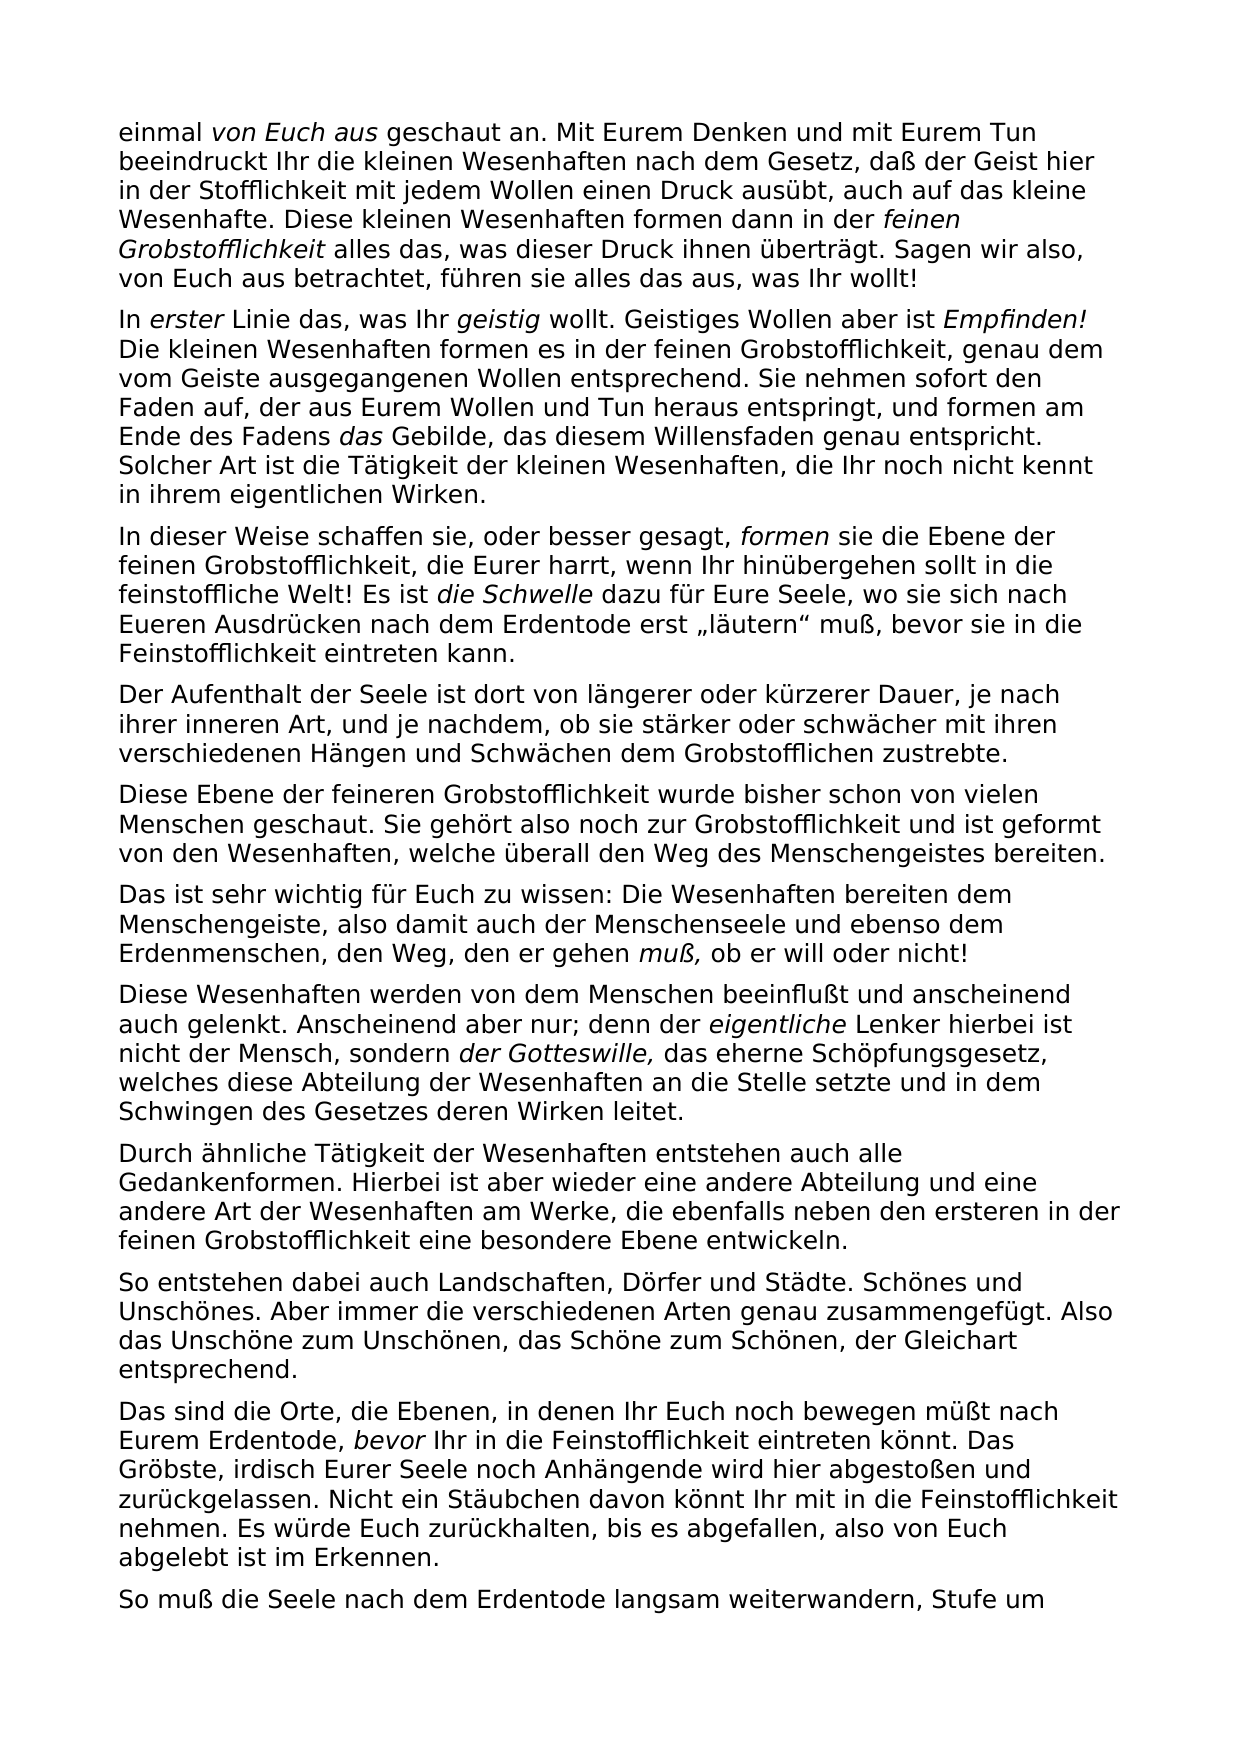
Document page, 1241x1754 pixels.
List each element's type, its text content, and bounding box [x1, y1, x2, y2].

text So muß die Seele nach dem Erdentode langsam weiterwandern, Stufe um [118, 1585, 1122, 1614]
text In erster Linie das, was Ihr geistig wollt. Geistiges Wollen aber ist Empfinden! Die kleinen Wesenhaften formen es in der feinen Grobstofflichkeit, genau dem vom Geiste ausgegangenen Wollen entsprechend. Sie nehmen sofort den Faden auf, der aus Eurem Wollen und Tun heraus entspringt, und formen am Ende des Fadens das Gebilde, das diesem Willensfaden genau entspricht. Solcher Art ist die Tätigkeit der kleinen Wesenhaften, die Ihr noch nicht kennt in ihrem eigentlichen Wirken. [118, 306, 1122, 510]
text Der Aufenthalt der Seele ist dort von längerer oder kürzerer Dauer, je nach ihrer inneren Art, und je nachdem, ob sie stärker oder schwächer mit ihren verschiedenen Hängen und Schwächen dem Grobstofflichen zustrebte. [118, 681, 1122, 768]
text Das ist sehr wichtig für Euch zu wissen: Die Wesenhaften bereiten dem Menschengeiste, also damit auch der Menschenseele und ebenso dem Erdenmenschen, den Weg, den er gehen muß, ob er will oder nicht! [118, 881, 1122, 968]
text Das sind die Orte, die Ebenen, in denen Ihr Euch noch bewegen müßt nach Eurem Erdentode, bevor Ihr in die Feinstofflichkeit eintreten könnt. Das Gröbste, irdisch Eurer Seele noch Anhängende wird hier abgestoßen und zurückgelassen. Nicht ein Stäubchen davon könnt Ihr mit in die Feinstofflichkeit nehmen. Es würde Euch zurückhalten, bis es abgefallen, also von Euch abgelebt ist im Erkennen. [118, 1397, 1122, 1572]
text Diese Wesenhaften werden von dem Menschen beeinflußt und anscheinend auch gelenkt. Anscheinend aber nur; denn der eigentliche Lenker hierbei ist nicht der Mensch, sondern der Gotteswille, das eherne Schöpfungsgesetz, welches diese Abteilung der Wesenhaften an die Stelle setzte und in dem Schwingen des Gesetzes deren Wirken leitet. [118, 981, 1122, 1126]
text So entstehen dabei auch Landschaften, Dörfer und Städte. Schönes und Unschönes. Aber immer die verschiedenen Arten genau zusammengefügt. Also das Unschöne zum Unschönen, das Schöne zum Schönen, der Gleichart entsprechend. [118, 1268, 1122, 1385]
text einmal von Euch aus geschaut an. Mit Eurem Denken und mit Eurem Tun beeindruckt Ihr die kleinen Wesenhaften nach dem Gesetz, daß der Geist hier in der Stofflichkeit mit jedem Wollen einen Druck ausübt, auch auf das kleine Wesenhafte. Diese kleinen Wesenhaften formen dann in der feinen Grobstofflichkeit alles das, was dieser Druck ihnen überträgt. Sagen wir also, von Euch aus betrachtet, führen sie alles das aus, was Ihr wollt! [118, 118, 1122, 293]
text Diese Ebene der feineren Grobstofflichkeit wurde bisher schon von vielen Menschen geschaut. Sie gehört also noch zur Grobstofflichkeit und ist geformt von den Wesenhaften, welche überall den Weg des Menschengeistes bereiten. [118, 781, 1122, 868]
text Durch ähnliche Tätigkeit der Wesenhaften entstehen auch alle Gedankenformen. Hierbei ist aber wieder eine andere Abteilung und eine andere Art der Wesenhaften am Werke, die ebenfalls neben den ersteren in der feinen Grobstofflichkeit eine besondere Ebene entwickeln. [118, 1139, 1122, 1256]
text In dieser Weise schaffen sie, oder besser gesagt, formen sie die Ebene der feinen Grobstofflichkeit, die Eurer harrt, wenn Ihr hinübergehen sollt in die feinstoffliche Welt! Es ist die Schwelle dazu für Eure Seele, wo sie sich nach Eueren Ausdrücken nach dem Erdentode erst „läutern“ muß, bevor sie in die Feinstofflichkeit eintreten kann. [118, 522, 1122, 668]
